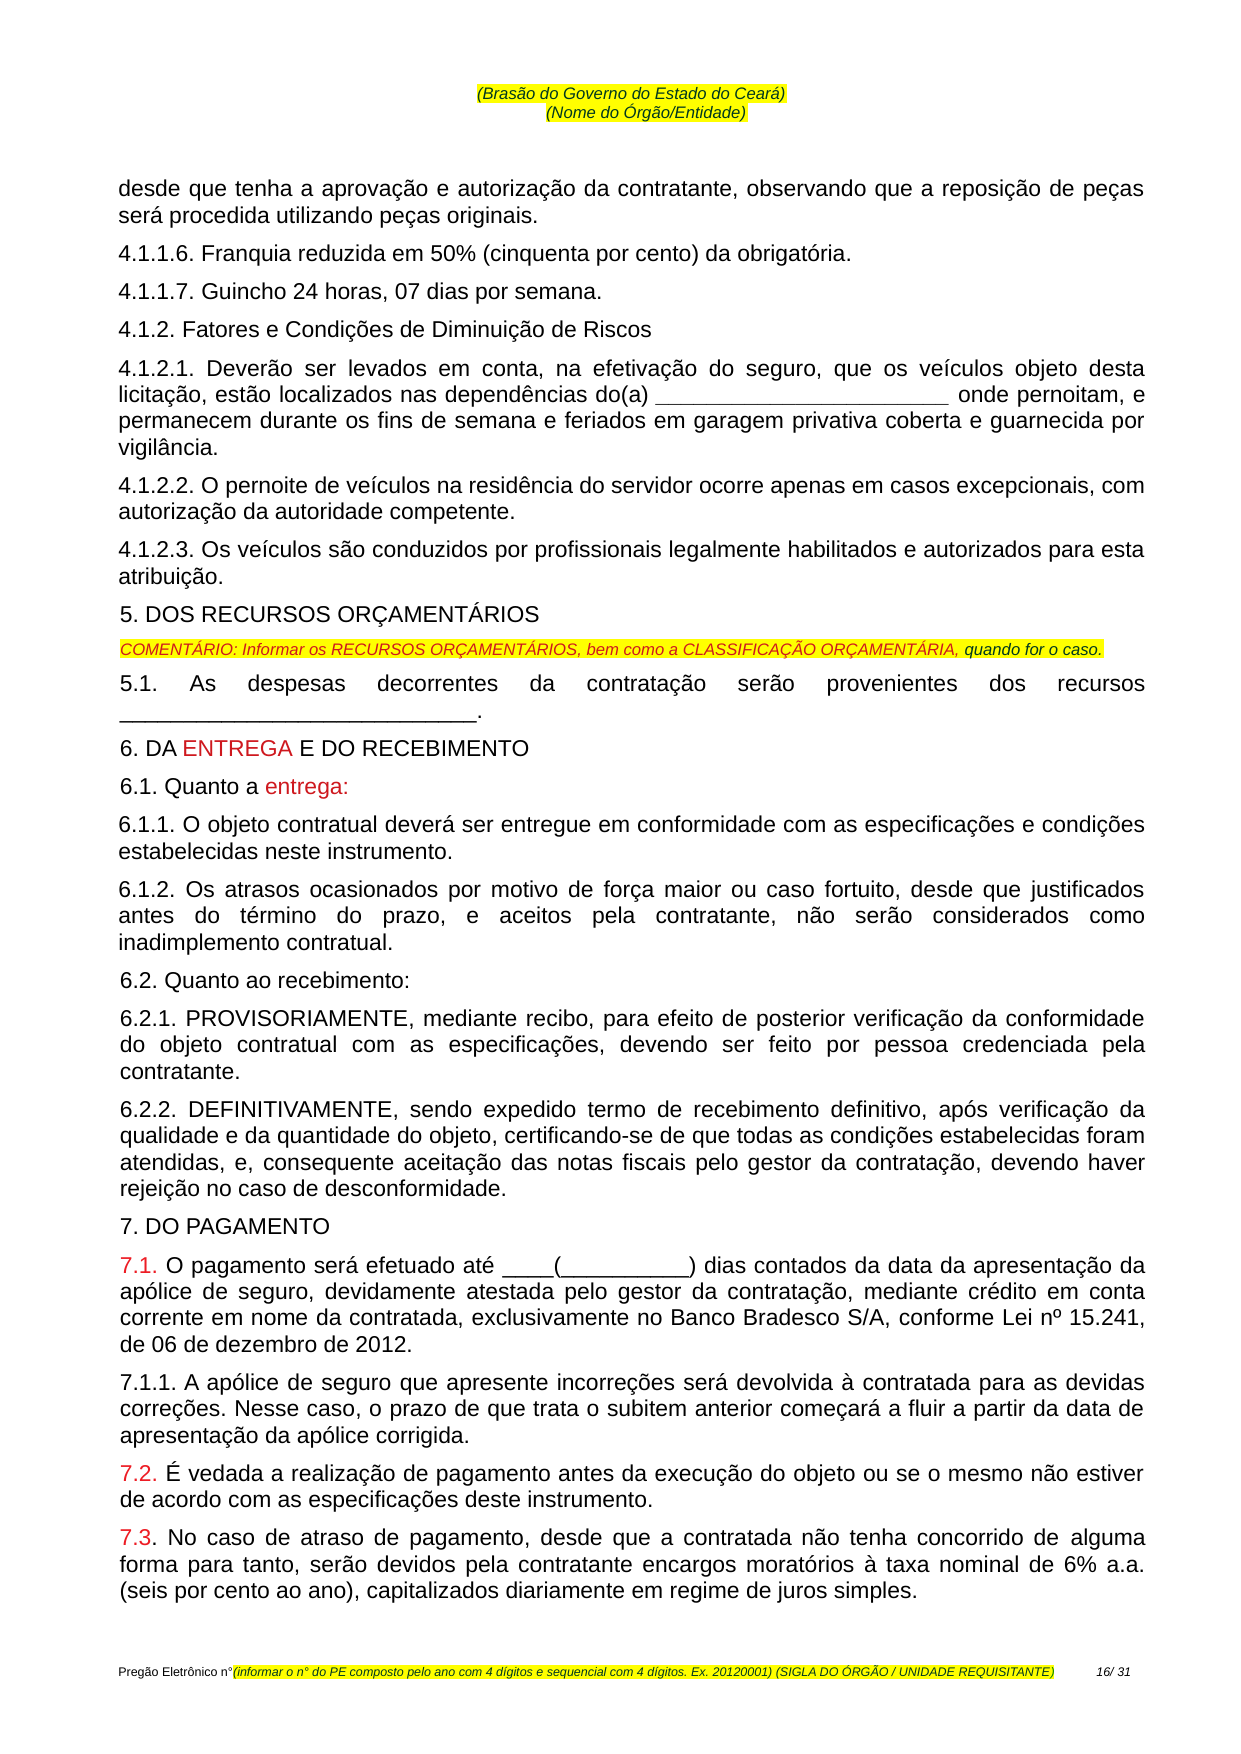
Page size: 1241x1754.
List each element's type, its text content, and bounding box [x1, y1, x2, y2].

text 4.1.2.2. O pernoite de veículos na residência do servidor ocorre apenas em casos excepcionais, com autorização da autoridade competente. [118, 472, 1146, 524]
text 5.1. As despesas decorrentes da contratação serão provenientes dos recursos ____________________________. [119, 670, 1146, 723]
text 4.1.2.1. Deverão ser levados em conta, na efetivação do seguro, que os veículos objeto desta licitação, estão localizados nas dependências do(a) _______________________ onde pernoitam, e permanecem durante os fins de semana e feriados em garagem privativa coberta e guarnecida por vigilância. [118, 354, 1146, 460]
text 6.2.1. PROVISORIAMENTE, mediante recibo, para efeito de posterior verificação da conformidade do objeto contratual com as especificações, devendo ser feito por pessoa credenciada pela contratante. [119, 1005, 1146, 1084]
text 7. DO PAGAMENTO [119, 1213, 1146, 1240]
text 7.1. O pagamento será efetuado até ____(__________) dias contados da data da apresentação da apólice de seguro, devidamente atestada pelo gestor da contratação, mediante crédito em conta corrente em nome da contratada, exclusivamente no Banco Bradesco S/A, conforme Lei nº 15.241, de 06 de dezembro de 2012. [119, 1252, 1146, 1357]
text 6.1.1. O objeto contratual deverá ser entregue em conformidade com as especificações e condições estabelecidas neste instrumento. [118, 811, 1146, 864]
text desde que tenha a aprovação e autorização da contratante, observando que a reposição de peças será procedida utilizando peças originais. [118, 175, 1146, 228]
text 4.1.2. Fatores e Condições de Diminuição de Riscos [118, 316, 1146, 343]
text 7.1.1. A apólice de seguro que apresente incorreções será devolvida à contratada para as devidas correções. Nesse caso, o prazo de que trata o subitem anterior começará a fluir a partir da data de apresentação da apólice corrigida. [119, 1369, 1146, 1448]
text 6.1.2. Os atrasos ocasionados por motivo de força maior ou caso fortuito, desde que justificados antes do término do prazo, e aceitos pela contratante, não serão considerados como inadimplemento contratual. [118, 876, 1146, 955]
text 6.2. Quanto ao recebimento: [119, 967, 1146, 993]
text 6.2.2. DEFINITIVAMENTE, sendo expedido termo de recebimento definitivo, após verificação da qualidade e da quantidade do objeto, certificando-se de que todas as condições estabelecidas foram atendidas, e, consequente aceitação das notas fiscais pelo gestor da contratação, devendo haver rejeição no caso de desconformidade. [119, 1096, 1146, 1201]
text 7.2. É vedada a realização de pagamento antes da execução do objeto ou se o mesmo não estiver de acordo com as especificações deste instrumento. [119, 1460, 1146, 1512]
text 7.3. No caso de atraso de pagamento, desde que a contratada não tenha concorrido de alguma forma para tanto, serão devidos pela contratante encargos moratórios à taxa nominal de 6% a.a. (seis por cento ao ano), capitalizados diariamente em regime de juros simples. [119, 1524, 1146, 1603]
text 4.1.1.6. Franquia reduzida em 50% (cinquenta por cento) da obrigatória. [118, 240, 1146, 266]
text 4.1.1.7. Guincho 24 horas, 07 dias por semana. [118, 278, 1146, 304]
text 6. DA ENTREGA E DO RECEBIMENTO [119, 735, 1146, 761]
text COMENTÁRIO: Informar os RECURSOS ORÇAMENTÁRIOS, bem como a CLASSIFICAÇÃO ORÇAMENTÁRIA, quando for o caso. [120, 639, 1146, 658]
text 5. DOS RECURSOS ORÇAMENTÁRIOS [119, 601, 1146, 627]
text 6.1. Quanto a entrega: [119, 773, 1146, 799]
text 4.1.2.3. Os veículos são conduzidos por profissionais legalmente habilitados e autorizados para esta atribuição. [118, 536, 1146, 589]
